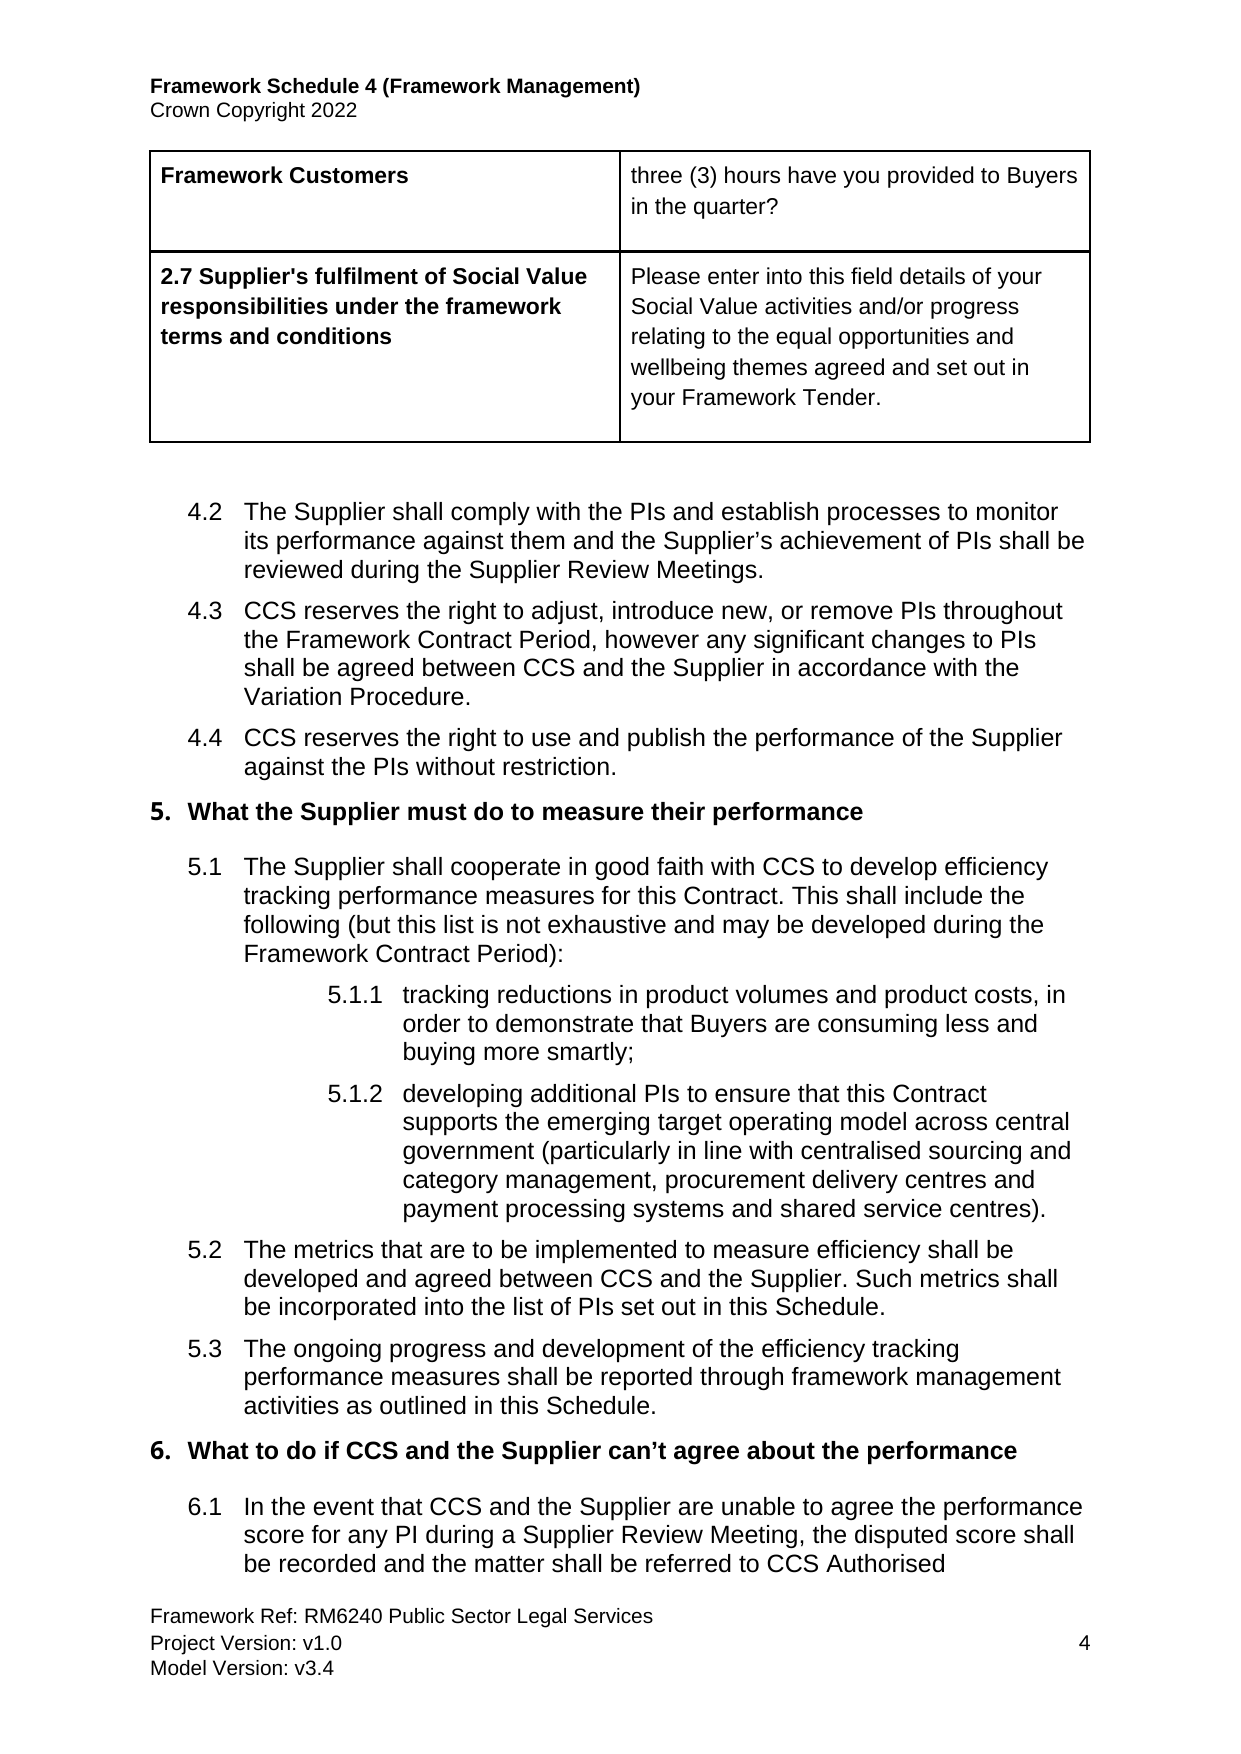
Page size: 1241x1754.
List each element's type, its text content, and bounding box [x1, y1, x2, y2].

table_cell three (3) hours have you provided to Buyers in the quarter? [621, 152, 1089, 250]
table_cell Framework Customers [151, 152, 619, 250]
list developing additional PIs to ensure that this Contract supports the emerging target operating model across central government (particularly in line with centralised sourcing and category management, procurement delivery centres and payment processing systems and shared service centres). [327, 1079, 1090, 1222]
table_cell Please enter into this field details of your Social Value activities and/or progress relating to the equal opportunities and wellbeing themes agreed and set out in your Framework Tender. [621, 253, 1089, 441]
list The Supplier shall cooperate in good faith with CCS to develop efficiency tracking performance measures for this Contract. This shall include the following (but this list is not exhaustive and may be developed during the Framework Contract Period): [187, 852, 1090, 967]
list CCS reserves the right to use and publish the performance of the Supplier against the PIs without restriction. [187, 723, 1090, 781]
list In the event that CCS and the Supplier are unable to agree the performance score for any PI during a Supplier Review Meeting, the disputed score shall be recorded and the matter shall be referred to CCS Authorised [187, 1491, 1090, 1578]
list CCS reserves the right to adjust, introduce new, or remove PIs throughout the Framework Contract Period, however any significant changes to PIs shall be agreed between CCS and the Supplier in accordance with the Variation Procedure. [187, 596, 1090, 711]
list What to do if CCS and the Supplier can’t agree about the performance [150, 1432, 1090, 1466]
list The ongoing progress and development of the efficiency tracking performance measures shall be reported through framework management activities as outlined in this Schedule. [187, 1334, 1090, 1420]
table_cell 2.7 Supplier's fulfilment of Social Value responsibilities under the framework terms and conditions [151, 253, 619, 441]
list tracking reductions in product volumes and product costs, in order to demonstrate that Buyers are consuming less and buying more smartly; [327, 980, 1090, 1066]
list The metrics that are to be implemented to measure efficiency shall be developed and agreed between CCS and the Supplier. Such metrics shall be incorporated into the list of PIs set out in this Schedule. [187, 1235, 1090, 1321]
list What the Supplier must do to measure their performance [150, 793, 1090, 827]
list The Supplier shall comply with the PIs and establish processes to monitor its performance against them and the Supplier’s achievement of PIs shall be reviewed during the Supplier Review Meetings. [187, 497, 1090, 583]
